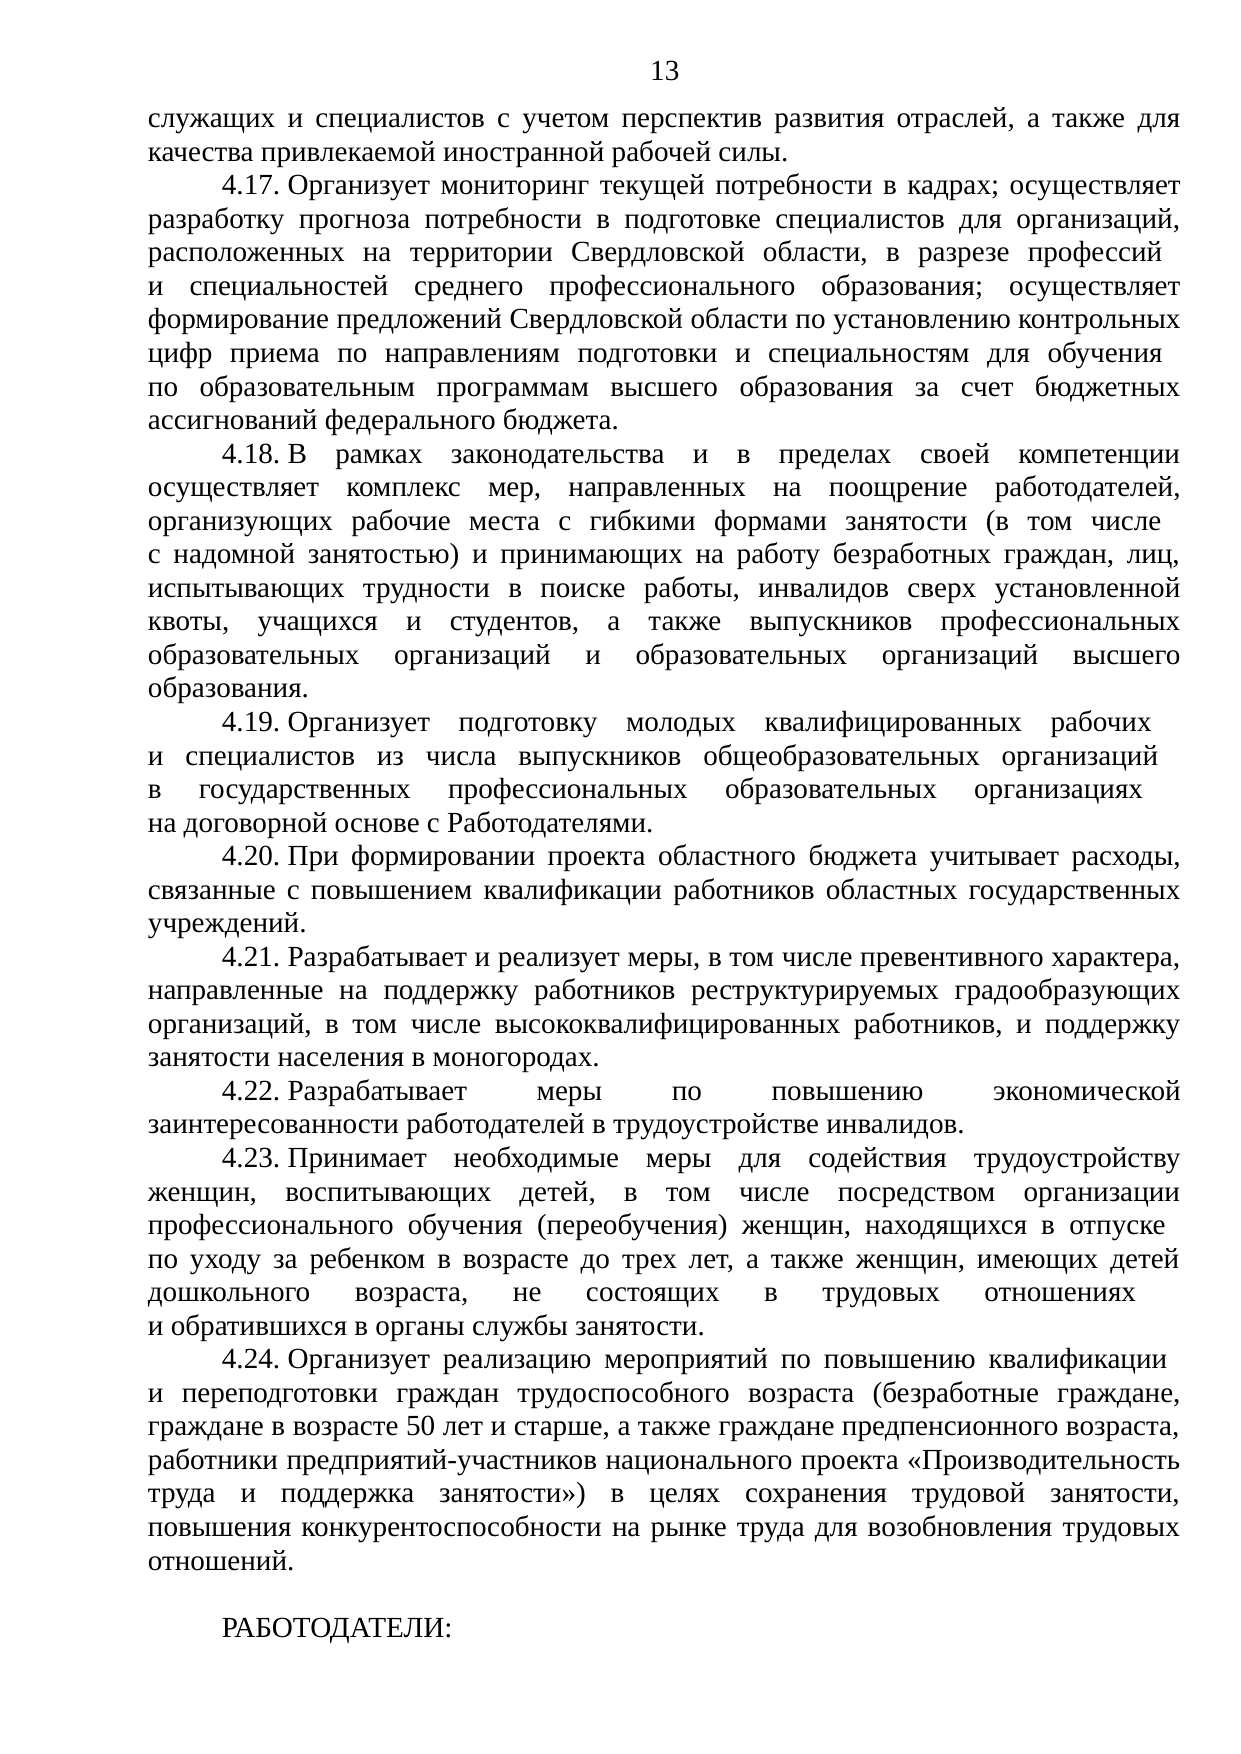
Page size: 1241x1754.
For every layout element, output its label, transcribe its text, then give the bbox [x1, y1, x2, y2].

text 4.18. В рамках законодательства и в пределах своей компетенции осуществляет комплекс мер, направленных на поощрение работодателей, организующих рабочие места с гибкими формами занятости (в том числе с надомной занятостью) и принимающих на работу безработных граждан, лиц, испытывающих трудности в поиске работы, инвалидов сверх установленной квоты, учащихся и студентов, а также выпускников профессиональных образовательных организаций и образовательных организаций высшего образования. [148, 436, 1181, 704]
text 4.24. Организует реализацию мероприятий по повышению квалификации и переподготовки граждан трудоспособного возраста (безработные граждане, граждане в возрасте 50 лет и старше, а также граждане предпенсионного возраста, работники предприятий-участников национального проекта «Производительность труда и поддержка занятости») в целях сохранения трудовой занятости, повышения конкурентоспособности на рынке труда для возобновления трудовых отношений. [148, 1341, 1181, 1576]
text РАБОТОДАТЕЛИ: [148, 1610, 1181, 1643]
text служащих и специалистов с учетом перспектив развития отраслей, а также для качества привлекаемой иностранной рабочей силы. [148, 100, 1181, 167]
text 4.23. Принимает необходимые меры для содействия трудоустройству женщин, воспитывающих детей, в том числе посредством организации профессионального обучения (переобучения) женщин, находящихся в отпуске по уходу за ребенком в возрасте до трех лет, а также женщин, имеющих детей дошкольного возраста, не состоящих в трудовых отношениях и обратившихся в органы службы занятости. [148, 1140, 1181, 1341]
text 4.21. Разрабатывает и реализует меры, в том числе превентивного характера, направленные на поддержку работников реструктурируемых градообразующих организаций, в том числе высококвалифицированных работников, и поддержку занятости населения в моногородах. [148, 939, 1181, 1073]
text 4.22. Разрабатывает меры по повышению экономической заинтересованности работодателей в трудоустройстве инвалидов. [148, 1073, 1181, 1140]
text 4.19. Организует подготовку молодых квалифицированных рабочих и специалистов из числа выпускников общеобразовательных организаций в государственных профессиональных образовательных организациях на договорной основе с Работодателями. [148, 704, 1181, 838]
text 4.20. При формировании проекта областного бюджета учитывает расходы, связанные с повышением квалификации работников областных государственных учреждений. [148, 838, 1181, 939]
text 4.17. Организует мониторинг текущей потребности в кадрах; осуществляет разработку прогноза потребности в подготовке специалистов для организаций, расположенных на территории Свердловской области, в разрезе профессий и специальностей среднего профессионального образования; осуществляет формирование предложений Свердловской области по установлению контрольных цифр приема по направлениям подготовки и специальностям для обучения по образовательным программам высшего образования за счет бюджетных ассигнований федерального бюджета. [148, 167, 1181, 436]
